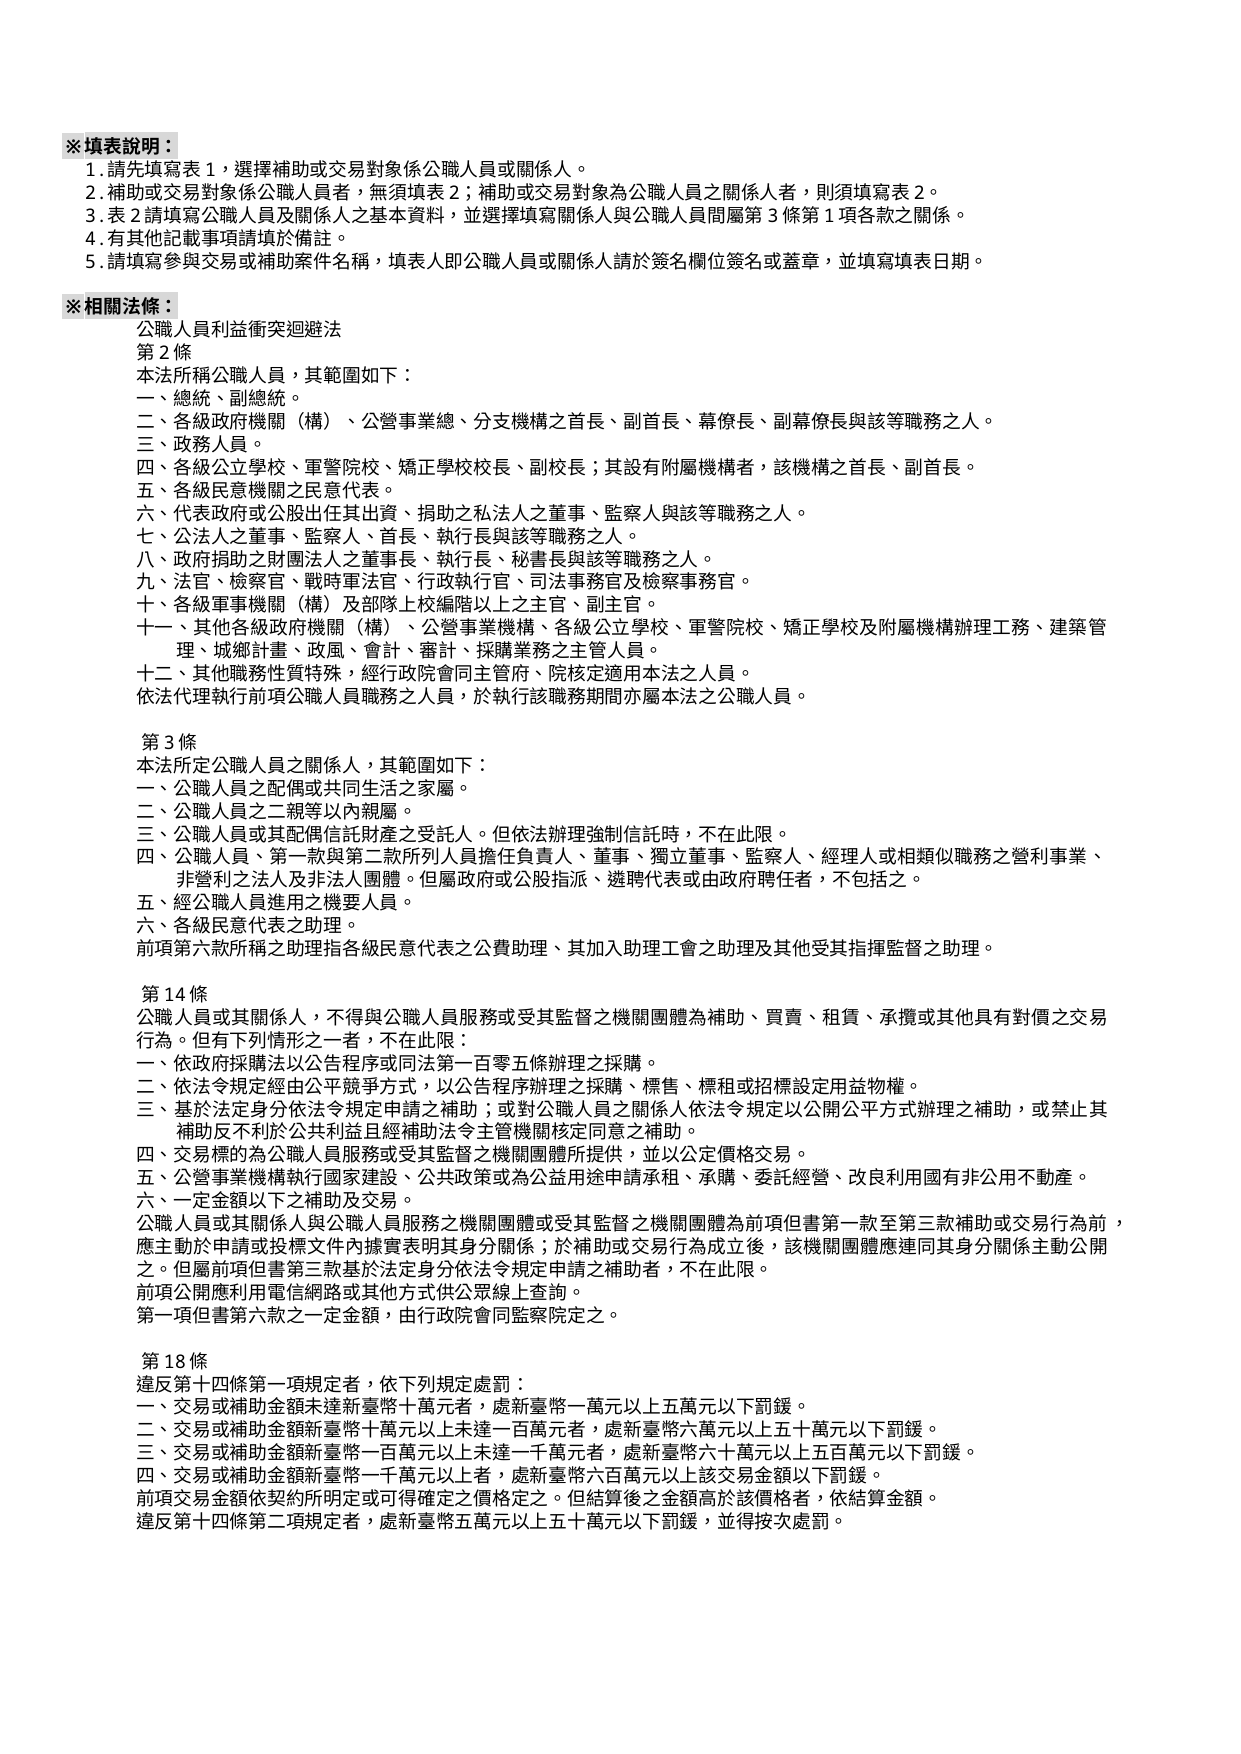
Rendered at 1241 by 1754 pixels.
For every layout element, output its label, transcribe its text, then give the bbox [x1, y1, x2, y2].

text 二、依法令規定經由公平競爭方式，以公告程序辦理之採購、標售、標租或招標設定用益物權。 [136, 1075, 1110, 1098]
text 一、依政府採購法以公告程序或同法第一百零五條辦理之採購。 [136, 1052, 1110, 1075]
text 違反第十四條第二項規定者，處新臺幣五萬元以上五十萬元以下罰鍰，並得按次處罰。 [136, 1510, 1110, 1533]
text 一、總統、副總統。 [136, 387, 1110, 410]
text 三、政務人員。 [136, 433, 1110, 456]
text 公職人員或其關係人與公職人員服務之機關團體或受其監督之機關團體為前項但書第一款至第三款補助或交易行為前，應主動於申請或投標文件內據實表明其身分關係；於補助或交易行為成立後，該機關團體應連同其身分關係主動公開之。但屬前項但書第三款基於法定身分依法令規定申請之補助者，不在此限。 [136, 1212, 1110, 1281]
text 三、基於法定身分依法令規定申請之補助；或對公職人員之關係人依法令規定以公開公平方式辦理之補助，或禁止其補助反不利於公共利益且經補助法令主管機關核定同意之補助。 [136, 1098, 1110, 1143]
text 公職人員或其關係人，不得與公職人員服務或受其監督之機關團體為補助、買賣、租賃、承攬或其他具有對價之交易行為。但有下列情形之一者，不在此限： [136, 1006, 1110, 1052]
text 依法代理執行前項公職人員職務之人員，於執行該職務期間亦屬本法之公職人員。 [136, 685, 1110, 708]
text 四、各級公立學校、軍警院校、矯正學校校長、副校長；其設有附屬機構者，該機構之首長、副首長。 [136, 456, 1110, 479]
text 四、公職人員、第一款與第二款所列人員擔任負責人、董事、獨立董事、監察人、經理人或相類似職務之營利事業、非營利之法人及非法人團體。但屬政府或公股指派、遴聘代表或由政府聘任者，不包括之。 [136, 846, 1110, 891]
text 一、交易或補助金額未達新臺幣十萬元者，處新臺幣一萬元以上五萬元以下罰鍰。 [136, 1396, 1110, 1418]
text 2.補助或交易對象係公職人員者，無須填表2；補助或交易對象為公職人員之關係人者，則須填寫表2。 [62, 181, 1204, 204]
text ※填表說明： [62, 135, 1110, 158]
text 3.表2請填寫公職人員及關係人之基本資料，並選擇填寫關係人與公職人員間屬第3條第1項各款之關係。 [62, 204, 1204, 227]
text 一、公職人員之配偶或共同生活之家屬。 [136, 777, 1110, 800]
text 九、法官、檢察官、戰時軍法官、行政執行官、司法事務官及檢察事務官。 [136, 571, 1110, 593]
text 十一、其他各級政府機關（構）、公營事業機構、各級公立學校、軍警院校、矯正學校及附屬機構辦理工務、建築管理、城鄉計畫、政風、會計、審計、採購業務之主管人員。 [136, 616, 1110, 662]
text 第3條 [62, 731, 1204, 754]
text 三、公職人員或其配偶信託財產之受託人。但依法辦理強制信託時，不在此限。 [136, 823, 1110, 846]
text 本法所定公職人員之關係人，其範圍如下： [136, 754, 1110, 777]
text 十、各級軍事機關（構）及部隊上校編階以上之主官、副主官。 [136, 593, 1110, 616]
text 二、公職人員之二親等以內親屬。 [136, 800, 1110, 823]
text 前項公開應利用電信網路或其他方式供公眾線上查詢。 [136, 1281, 1110, 1304]
text 第18條 [62, 1350, 1204, 1373]
text 4.有其他記載事項請填於備註。 [62, 227, 1204, 250]
text 四、交易或補助金額新臺幣一千萬元以上者，處新臺幣六百萬元以上該交易金額以下罰鍰。 [136, 1464, 1110, 1487]
text 前項交易金額依契約所明定或可得確定之價格定之。但結算後之金額高於該價格者，依結算金額。 [136, 1487, 1110, 1510]
text 第2條 [136, 341, 1110, 364]
text 5.請填寫參與交易或補助案件名稱，填表人即公職人員或關係人請於簽名欄位簽名或蓋章，並填寫填表日期。 [62, 250, 1204, 273]
text 五、各級民意機關之民意代表。 [136, 479, 1110, 502]
text 二、各級政府機關（構）、公營事業總、分支機構之首長、副首長、幕僚長、副幕僚長與該等職務之人。 [136, 410, 1110, 433]
text 1.請先填寫表1，選擇補助或交易對象係公職人員或關係人。 [62, 158, 1204, 181]
text 第14條 [62, 983, 1204, 1006]
text ※相關法條： [62, 296, 1204, 318]
text 六、一定金額以下之補助及交易。 [136, 1189, 1110, 1212]
text 五、經公職人員進用之機要人員。 [136, 891, 1110, 914]
text 八、政府捐助之財團法人之董事長、執行長、秘書長與該等職務之人。 [136, 548, 1110, 571]
text 五、公營事業機構執行國家建設、公共政策或為公益用途申請承租、承購、委託經營、改良利用國有非公用不動產。 [136, 1166, 1110, 1189]
text 公職人員利益衝突迴避法 [136, 318, 1110, 341]
text 違反第十四條第一項規定者，依下列規定處罰： [136, 1373, 1110, 1396]
text 二、交易或補助金額新臺幣十萬元以上未達一百萬元者，處新臺幣六萬元以上五十萬元以下罰鍰。 [136, 1418, 1110, 1441]
text 十二、其他職務性質特殊，經行政院會同主管府、院核定適用本法之人員。 [136, 662, 1110, 685]
text 六、代表政府或公股出任其出資、捐助之私法人之董事、監察人與該等職務之人。 [136, 502, 1110, 525]
text 四、交易標的為公職人員服務或受其監督之機關團體所提供，並以公定價格交易。 [136, 1143, 1110, 1166]
text 本法所稱公職人員，其範圍如下： [136, 364, 1110, 387]
text 三、交易或補助金額新臺幣一百萬元以上未達一千萬元者，處新臺幣六十萬元以上五百萬元以下罰鍰。 [136, 1441, 1110, 1464]
text 七、公法人之董事、監察人、首長、執行長與該等職務之人。 [136, 525, 1110, 548]
text 前項第六款所稱之助理指各級民意代表之公費助理、其加入助理工會之助理及其他受其指揮監督之助理。 [136, 937, 1110, 960]
text 六、各級民意代表之助理。 [136, 914, 1110, 937]
text 第一項但書第六款之一定金額，由行政院會同監察院定之。 [136, 1304, 1110, 1327]
